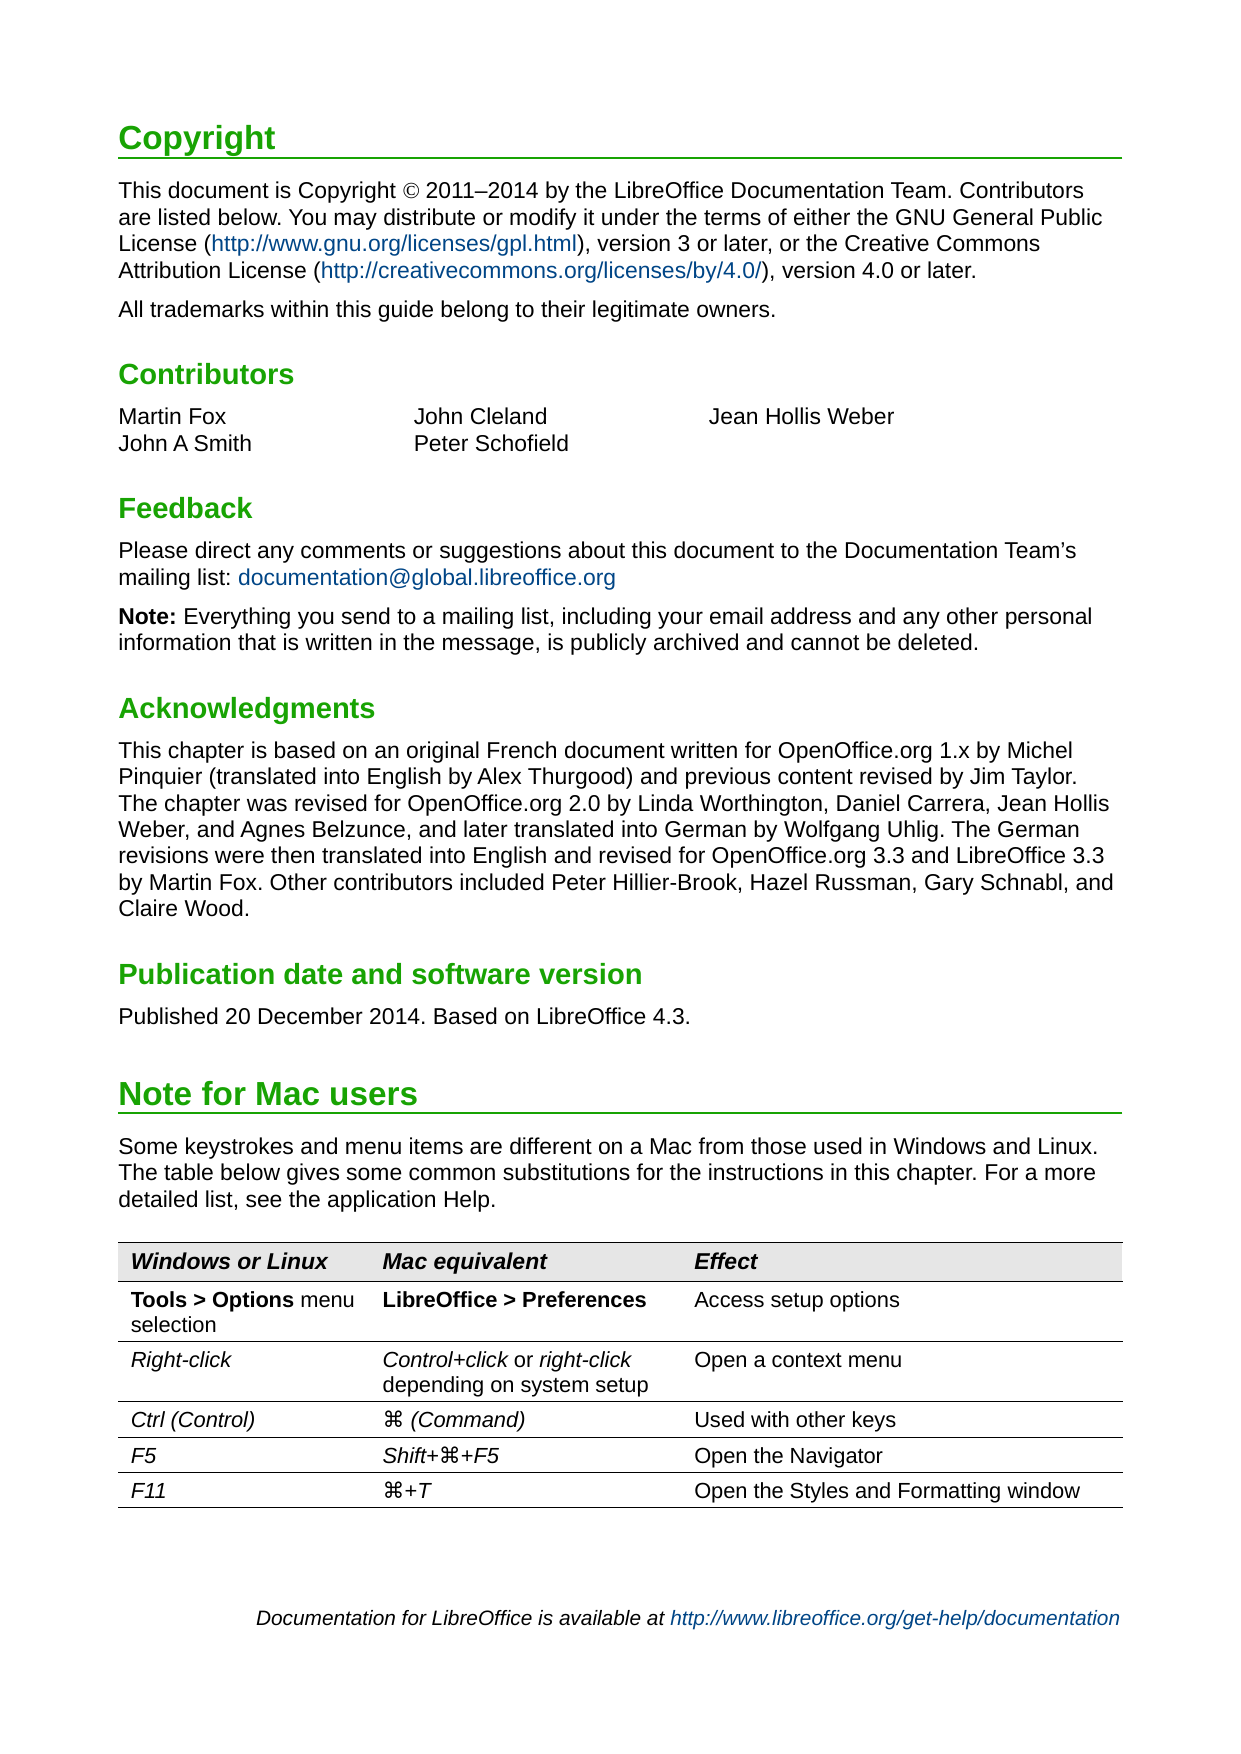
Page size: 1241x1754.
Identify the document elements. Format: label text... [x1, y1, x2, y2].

table_cell ⌘+T [370, 1473, 682, 1507]
table_cell Used with other keys [682, 1402, 1122, 1437]
table_cell Shift+⌘+F5 [370, 1438, 682, 1472]
table_cell Open the Navigator [682, 1438, 1122, 1472]
table_cell F11 [118, 1473, 370, 1507]
table_cell Ctrl (Control) [118, 1402, 370, 1437]
table_cell ⌘ (Command) [370, 1402, 682, 1437]
text All trademarks within this guide belong to their legitimate owners. [118, 296, 1122, 322]
table_cell F5 [118, 1438, 370, 1472]
subtitle Copyright [118, 118, 1122, 157]
table_cell Control+click or right-click depending on system setup [370, 1342, 682, 1401]
table_header Mac equivalent [370, 1243, 682, 1281]
table_cell Open the Styles and Formatting window [682, 1473, 1122, 1507]
subtitle Note for Mac users [118, 1073, 1122, 1112]
text Published 20 December 2014. Based on LibreOffice 4.3. [118, 1003, 1122, 1029]
table_header Windows or Linux [118, 1243, 370, 1281]
table_cell Right-click [118, 1342, 370, 1401]
table_cell Open a context menu [682, 1342, 1122, 1401]
text Martin Fox John Cleland Jean Hollis Weber John A Smith Peter Schofield [118, 403, 1122, 456]
text Some keystrokes and menu items are different on a Mac from those used in Windows and Linux. The table below gives some common substitutions for the instructions in this chapter. For a more detailed list, see the application Help. [118, 1133, 1122, 1212]
table_header Effect [682, 1243, 1122, 1281]
text Please direct any comments or suggestions about this document to the Documentation Team’s mailing list: documentation@global.libreoffice.org [118, 537, 1122, 590]
text This document is Copyright © 2011–2014 by the LibreOffice Documentation Team. Contributors are listed below. You may distribute or modify it under the terms of either the GNU General Public License (http://www.gnu.org/licenses/gpl.html), version 3 or later, or the Creative Commons Attribution License (http://creativecommons.org/licenses/by/4.0/), version 4.0 or later. [118, 177, 1122, 283]
subtitle Publication date and software version [118, 957, 1122, 990]
table_cell Access setup options [682, 1282, 1122, 1341]
subtitle Acknowledgments [118, 691, 1122, 724]
text Note: Everything you send to a mailing list, including your email address and any other personal information that is written in the message, is publicly archived and cannot be deleted. [118, 603, 1122, 655]
subtitle Contributors [118, 357, 1122, 391]
table_cell Tools > Options menu selection [118, 1282, 370, 1341]
text This chapter is based on an original French document written for OpenOffice.org 1.x by Michel Pinquier (translated into English by Alex Thurgood) and previous content revised by Jim Taylor. The chapter was revised for OpenOffice.org 2.0 by Linda Worthington, Daniel Carrera, Jean Hollis Weber, and Agnes Belzunce, and later translated into German by Wolfgang Uhlig. The German revisions were then translated into English and revised for OpenOffice.org 3.3 and LibreOffice 3.3 by Martin Fox. Other contributors included Peter Hillier-Brook, Hazel Russman, Gary Schnabl, and Claire Wood. [118, 737, 1122, 921]
table_cell LibreOffice > Preferences [370, 1282, 682, 1341]
subtitle Feedback [118, 492, 1122, 525]
